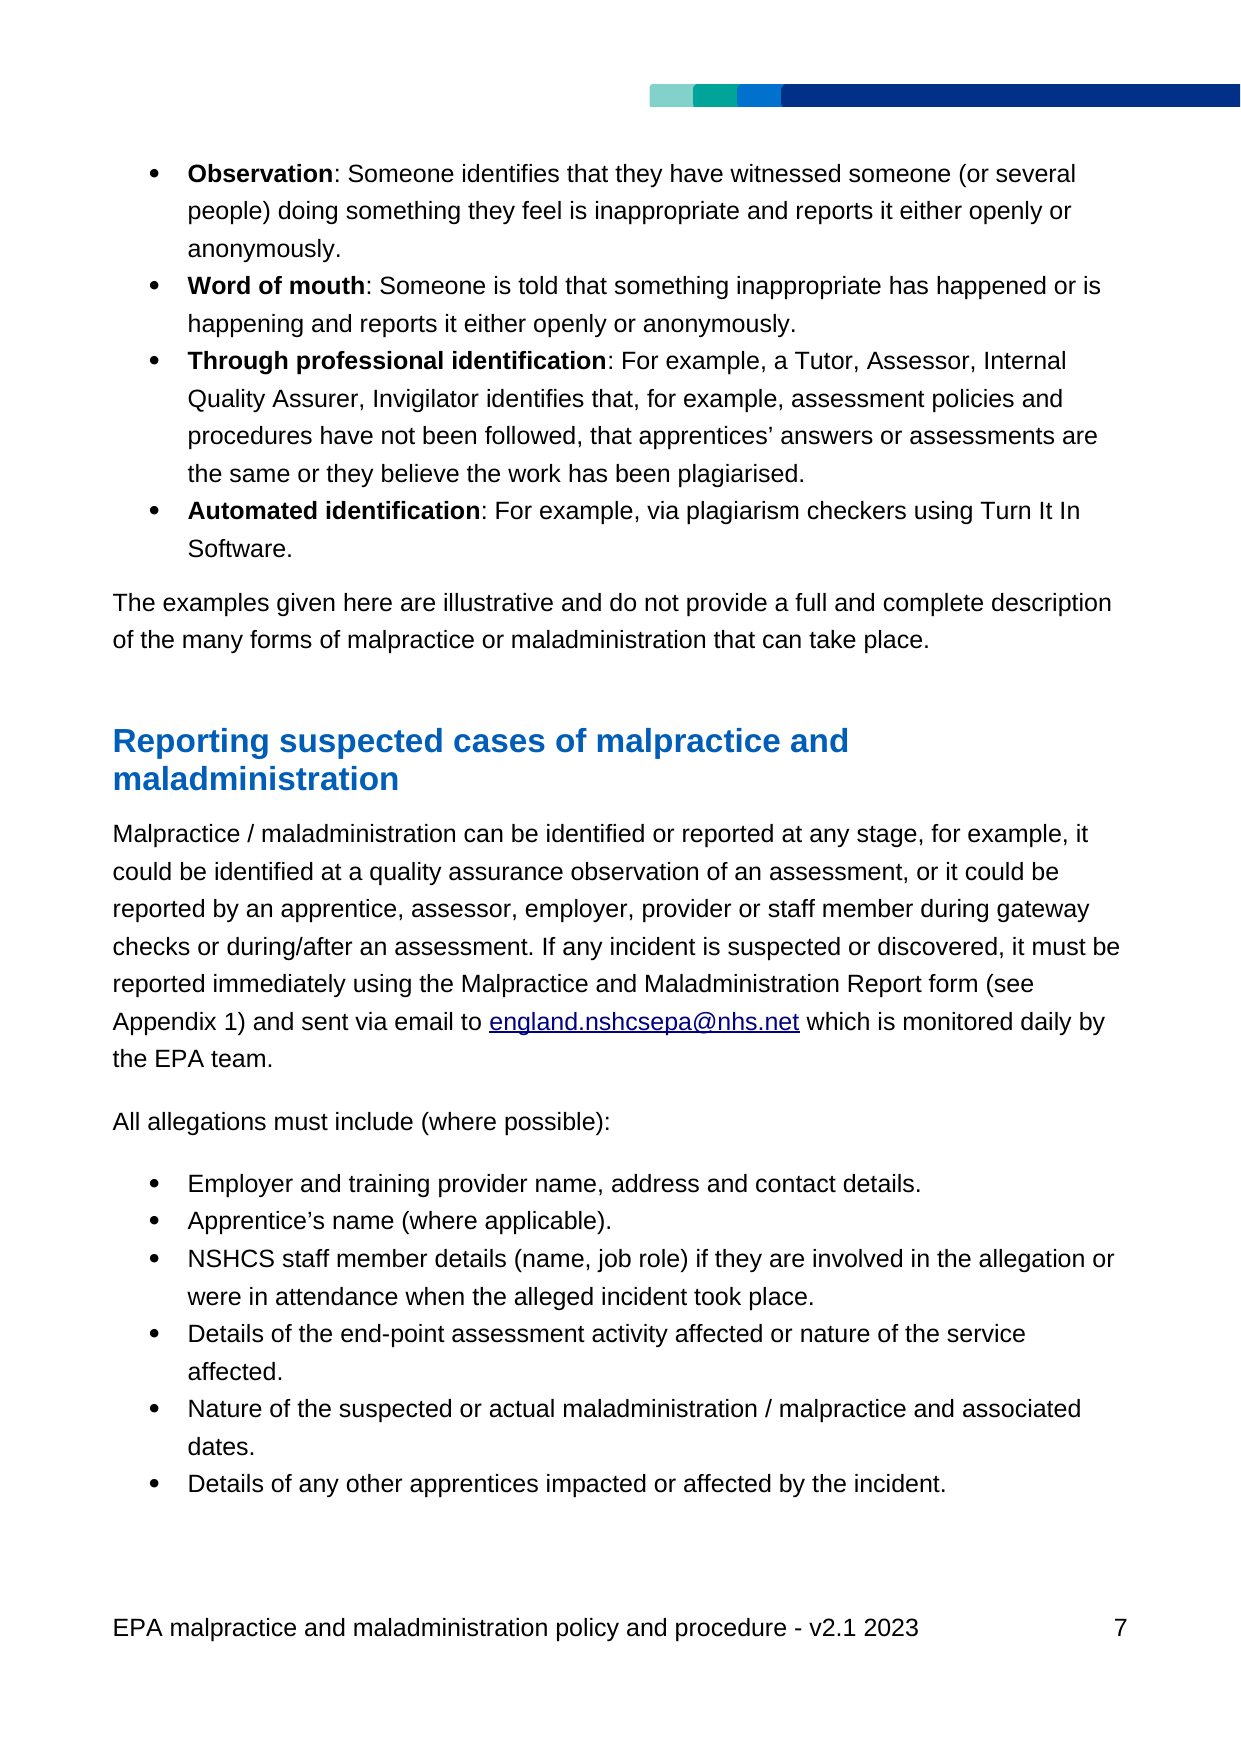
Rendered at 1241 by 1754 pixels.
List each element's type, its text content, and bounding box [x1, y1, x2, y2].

list Employer and training provider name, address and contact details. [150, 1160, 1128, 1198]
list Through professional identification: For example, a Tutor, Assessor, Internal Quality Assurer, Invigilator identifies that, for example, assessment policies and procedures have not been followed, that apprentices’ answers or assessments are the same or they believe the work has been plagiarised. [150, 337, 1128, 487]
subtitle Reporting suspected cases of malpractice and maladministration [112, 721, 1128, 798]
list Word of mouth: Someone is told that something inappropriate has happened or is happening and reports it either openly or anonymously. [150, 262, 1128, 337]
list Details of the end-point assessment activity affected or nature of the service affected. [150, 1310, 1128, 1385]
list Automated identification: For example, via plagiarism checkers using Turn It In Software. [150, 487, 1128, 562]
list NSHCS staff member details (name, job role) if they are involved in the allegation or were in attendance when the alleged incident took place. [150, 1235, 1128, 1310]
text The examples given here are illustrative and do not provide a full and complete description of the many forms of malpractice or maladministration that can take place. [112, 579, 1128, 654]
text Malpractice / maladministration can be identified or reported at any stage, for example, it could be identified at a quality assurance observation of an assessment, or it could be reported by an apprentice, assessor, employer, provider or staff member during gateway checks or during/after an assessment. If any incident is suspected or discovered, it must be reported immediately using the Malpractice and Maladministration Report form (see Appendix 1) and sent via email to england.nshcsepa@nhs.net which is monitored daily by the EPA team. [112, 810, 1128, 1073]
text All allegations must include (where possible): [112, 1098, 1128, 1135]
list Apprentice’s name (where applicable). [150, 1198, 1128, 1235]
list Details of any other apprentices impacted or affected by the incident. [150, 1460, 1128, 1498]
list Nature of the suspected or actual maladministration / malpractice and associated dates. [150, 1385, 1128, 1460]
list Observation: Someone identifies that they have witnessed someone (or several people) doing something they feel is inappropriate and reports it either openly or anonymously. [150, 150, 1128, 262]
